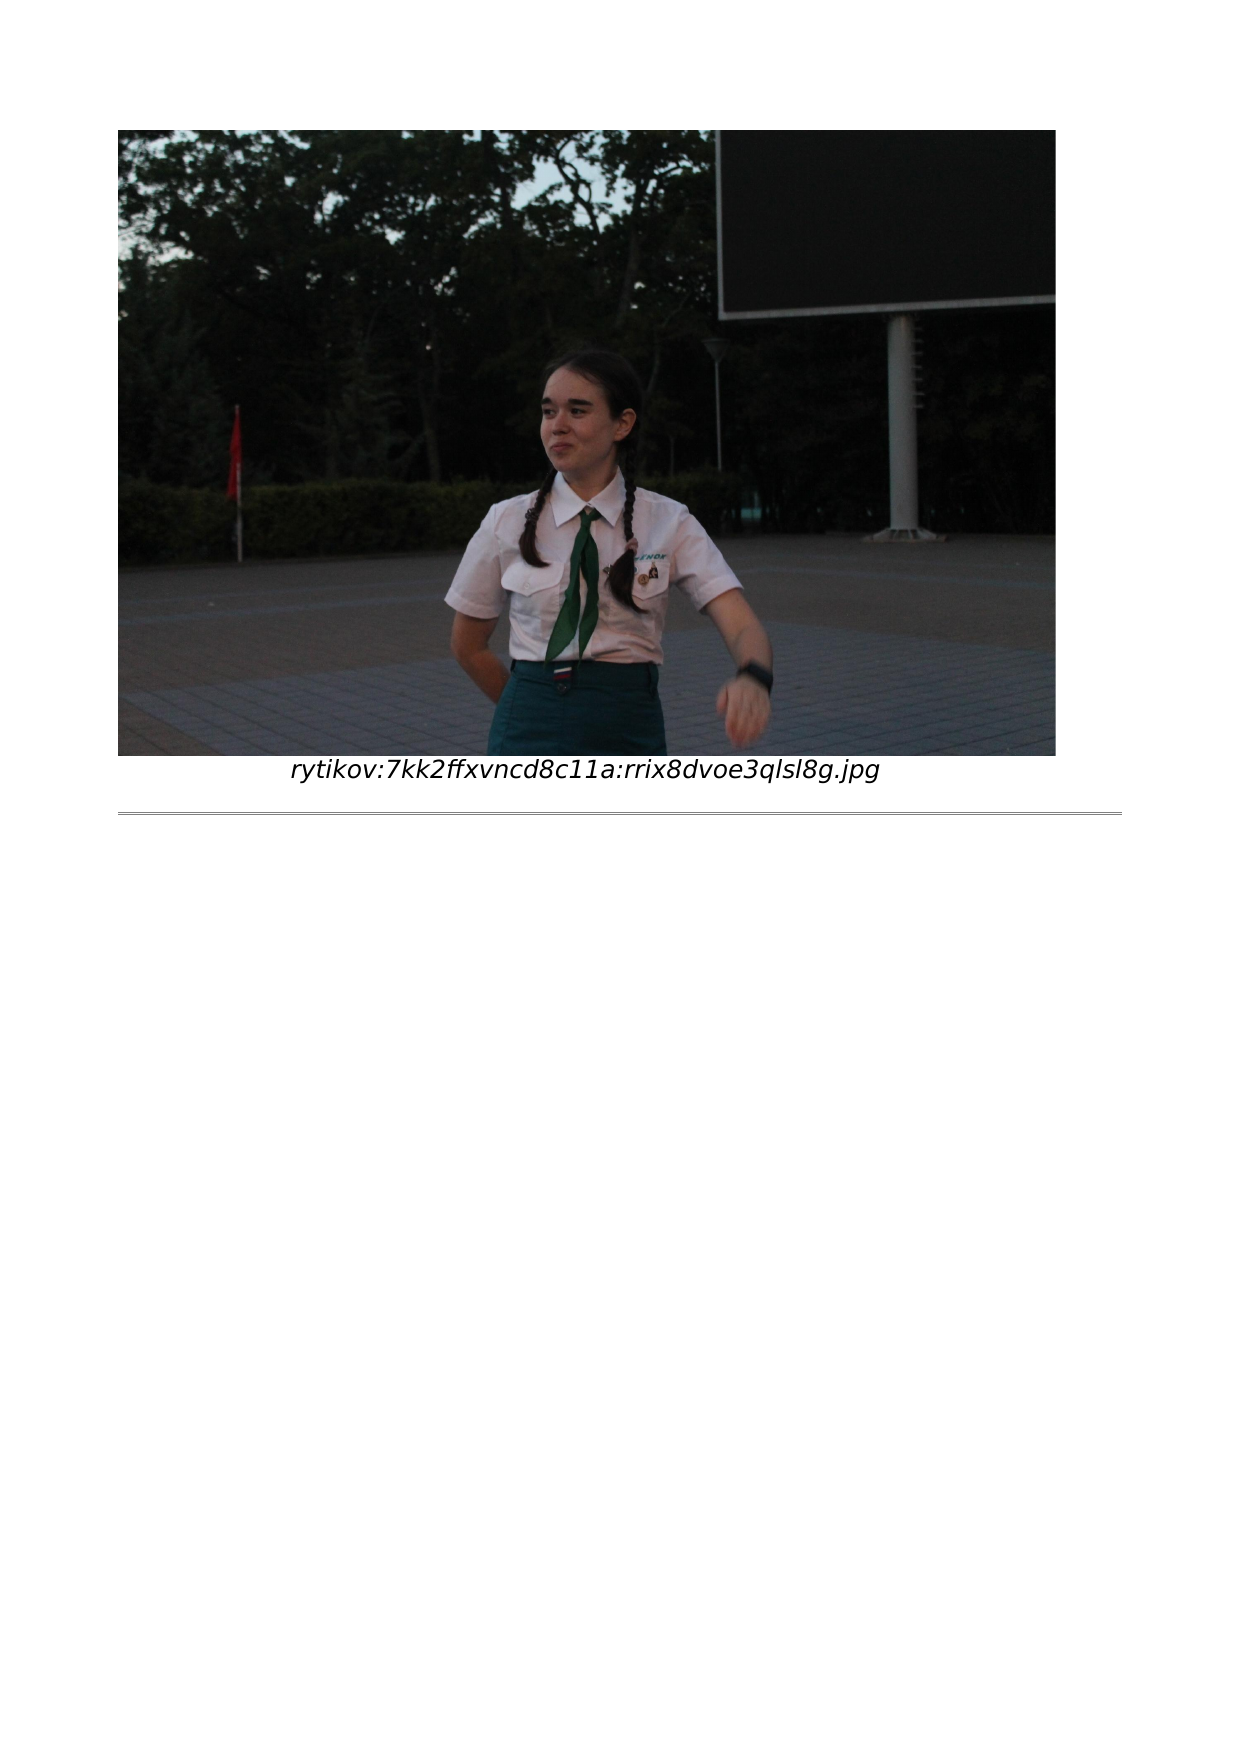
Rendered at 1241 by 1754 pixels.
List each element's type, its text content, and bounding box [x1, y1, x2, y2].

text rytikov:7kk2ffxvncd8c11a:rrix8dvoe3qlsl8g.jpg [118, 756, 1056, 785]
picture [118, 130, 1056, 756]
